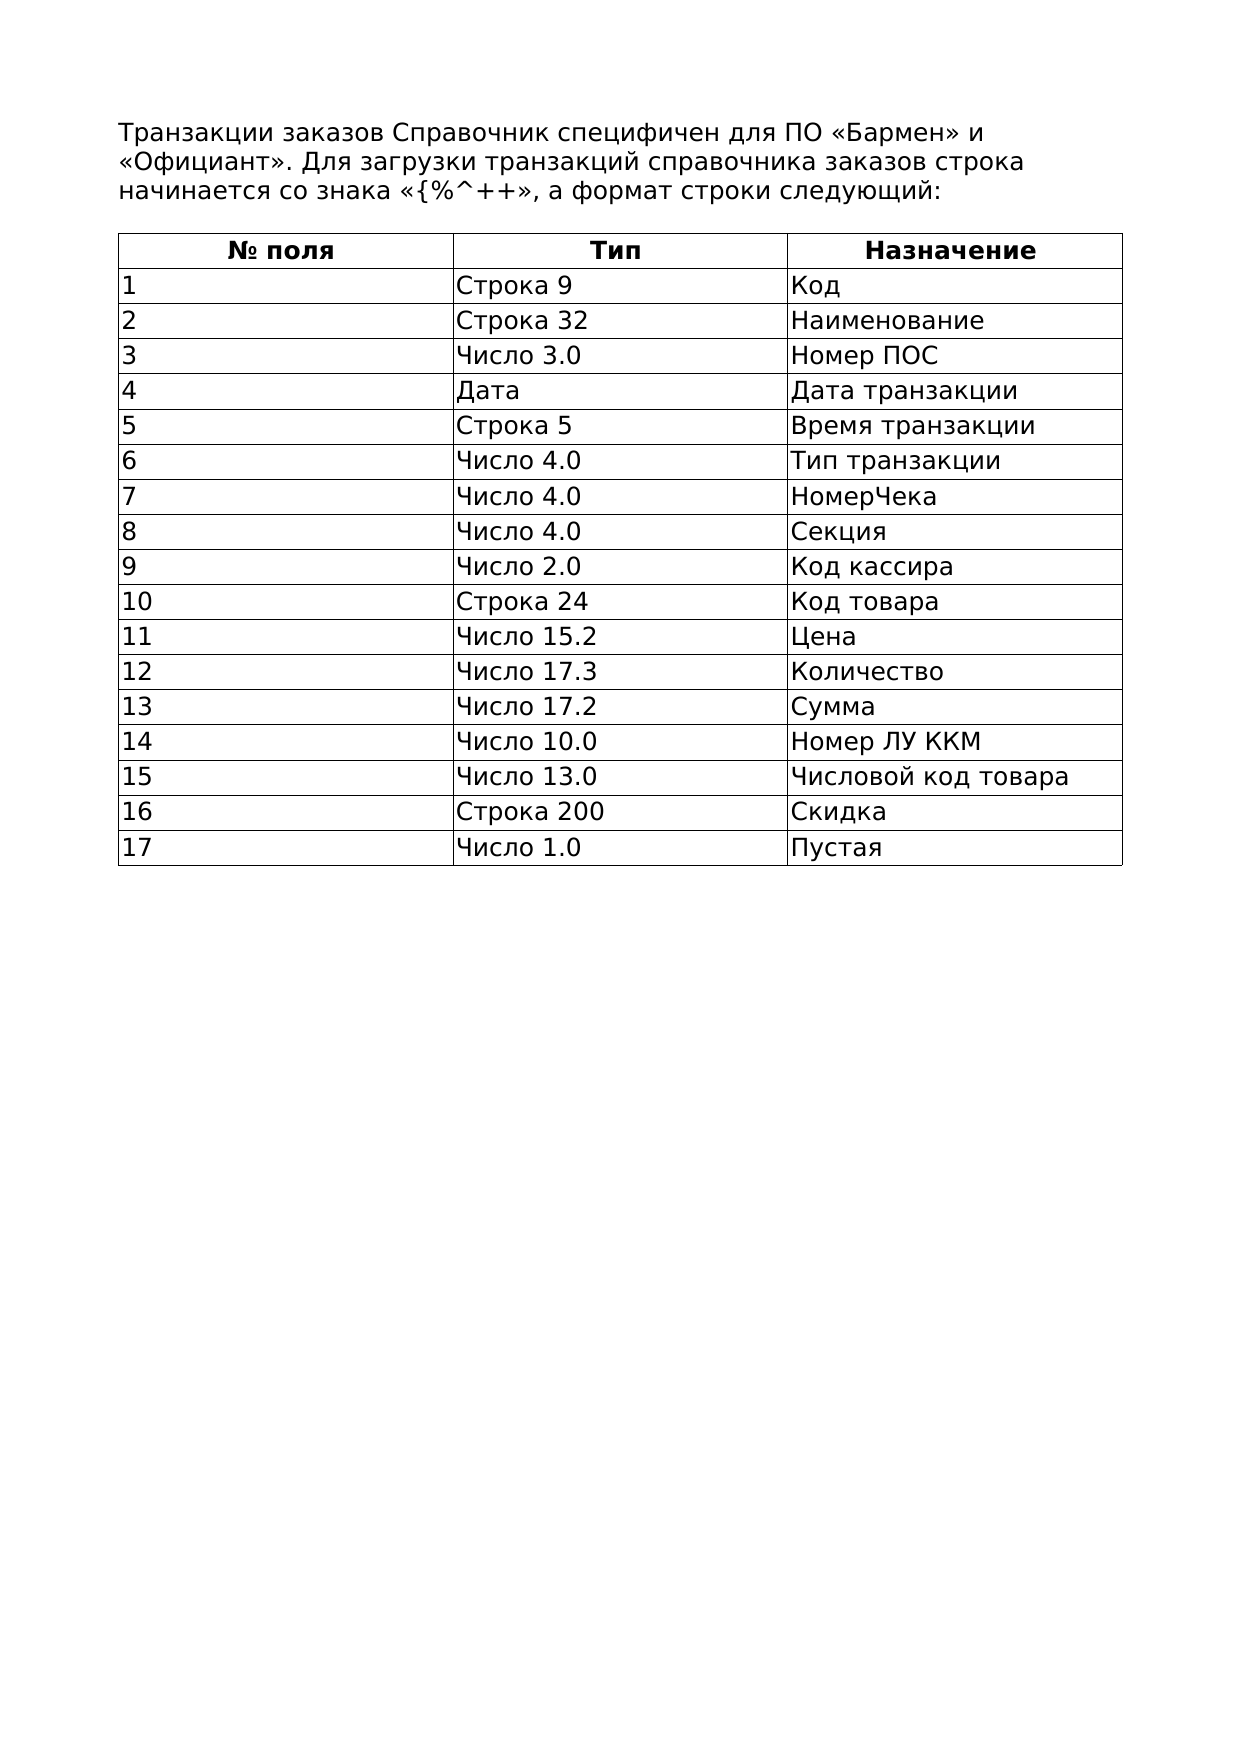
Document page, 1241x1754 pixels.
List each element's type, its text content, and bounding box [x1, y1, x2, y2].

table_cell Номер ПОС [788, 339, 1122, 373]
table_cell 10 [119, 585, 453, 619]
table_cell 15 [119, 761, 453, 794]
table_cell 2 [119, 304, 453, 338]
table_cell 11 [119, 620, 453, 654]
table_cell Число 4.0 [454, 445, 787, 479]
table_cell Число 13.0 [454, 761, 787, 794]
table_cell Скидка [788, 796, 1122, 830]
table_cell Дата [454, 374, 787, 408]
table_cell 7 [119, 480, 453, 514]
table_cell Код [788, 269, 1122, 303]
table_cell 5 [119, 410, 453, 443]
table_cell 16 [119, 796, 453, 830]
table_cell 17 [119, 831, 453, 865]
table_cell Строка 9 [454, 269, 787, 303]
table_cell Количество [788, 655, 1122, 689]
table_cell 6 [119, 445, 453, 479]
table_header № поля [119, 234, 453, 268]
table_cell Пустая [788, 831, 1122, 865]
table_cell Строка 32 [454, 304, 787, 338]
table_cell Число 3.0 [454, 339, 787, 373]
table_cell 3 [119, 339, 453, 373]
table_cell НомерЧека [788, 480, 1122, 514]
table_cell Тип транзакции [788, 445, 1122, 479]
table_cell Строка 24 [454, 585, 787, 619]
table_cell Время транзакции [788, 410, 1122, 443]
table_cell Строка 200 [454, 796, 787, 830]
table_cell Число 17.3 [454, 655, 787, 689]
table_cell Число 15.2 [454, 620, 787, 654]
table_cell 12 [119, 655, 453, 689]
table_cell 4 [119, 374, 453, 408]
table_cell Код кассира [788, 550, 1122, 584]
table_cell Наименование [788, 304, 1122, 338]
table_cell Номер ЛУ ККМ [788, 725, 1122, 759]
table_cell Число 10.0 [454, 725, 787, 759]
table_cell Число 4.0 [454, 480, 787, 514]
table_cell Строка 5 [454, 410, 787, 443]
table_cell 1 [119, 269, 453, 303]
table_cell Дата транзакции [788, 374, 1122, 408]
table_cell Код товара [788, 585, 1122, 619]
table_cell 8 [119, 515, 453, 549]
table_cell 13 [119, 690, 453, 724]
table_cell Число 1.0 [454, 831, 787, 865]
table_cell 14 [119, 725, 453, 759]
text Транзакции заказов Справочник специфичен для ПО «Бармен» и «Официант». Для загрузки транзакций справочника заказов строка начинается со знака «{%^++», а формат строки следующий: [118, 118, 1122, 206]
table_header Тип [454, 234, 787, 268]
table_cell Число 2.0 [454, 550, 787, 584]
table_cell Число 17.2 [454, 690, 787, 724]
table_cell Число 4.0 [454, 515, 787, 549]
table_header Назначение [788, 234, 1122, 268]
table_cell Числовой код товара [788, 761, 1122, 794]
table_cell Секция [788, 515, 1122, 549]
table_cell Сумма [788, 690, 1122, 724]
table_cell 9 [119, 550, 453, 584]
table_cell Цена [788, 620, 1122, 654]
